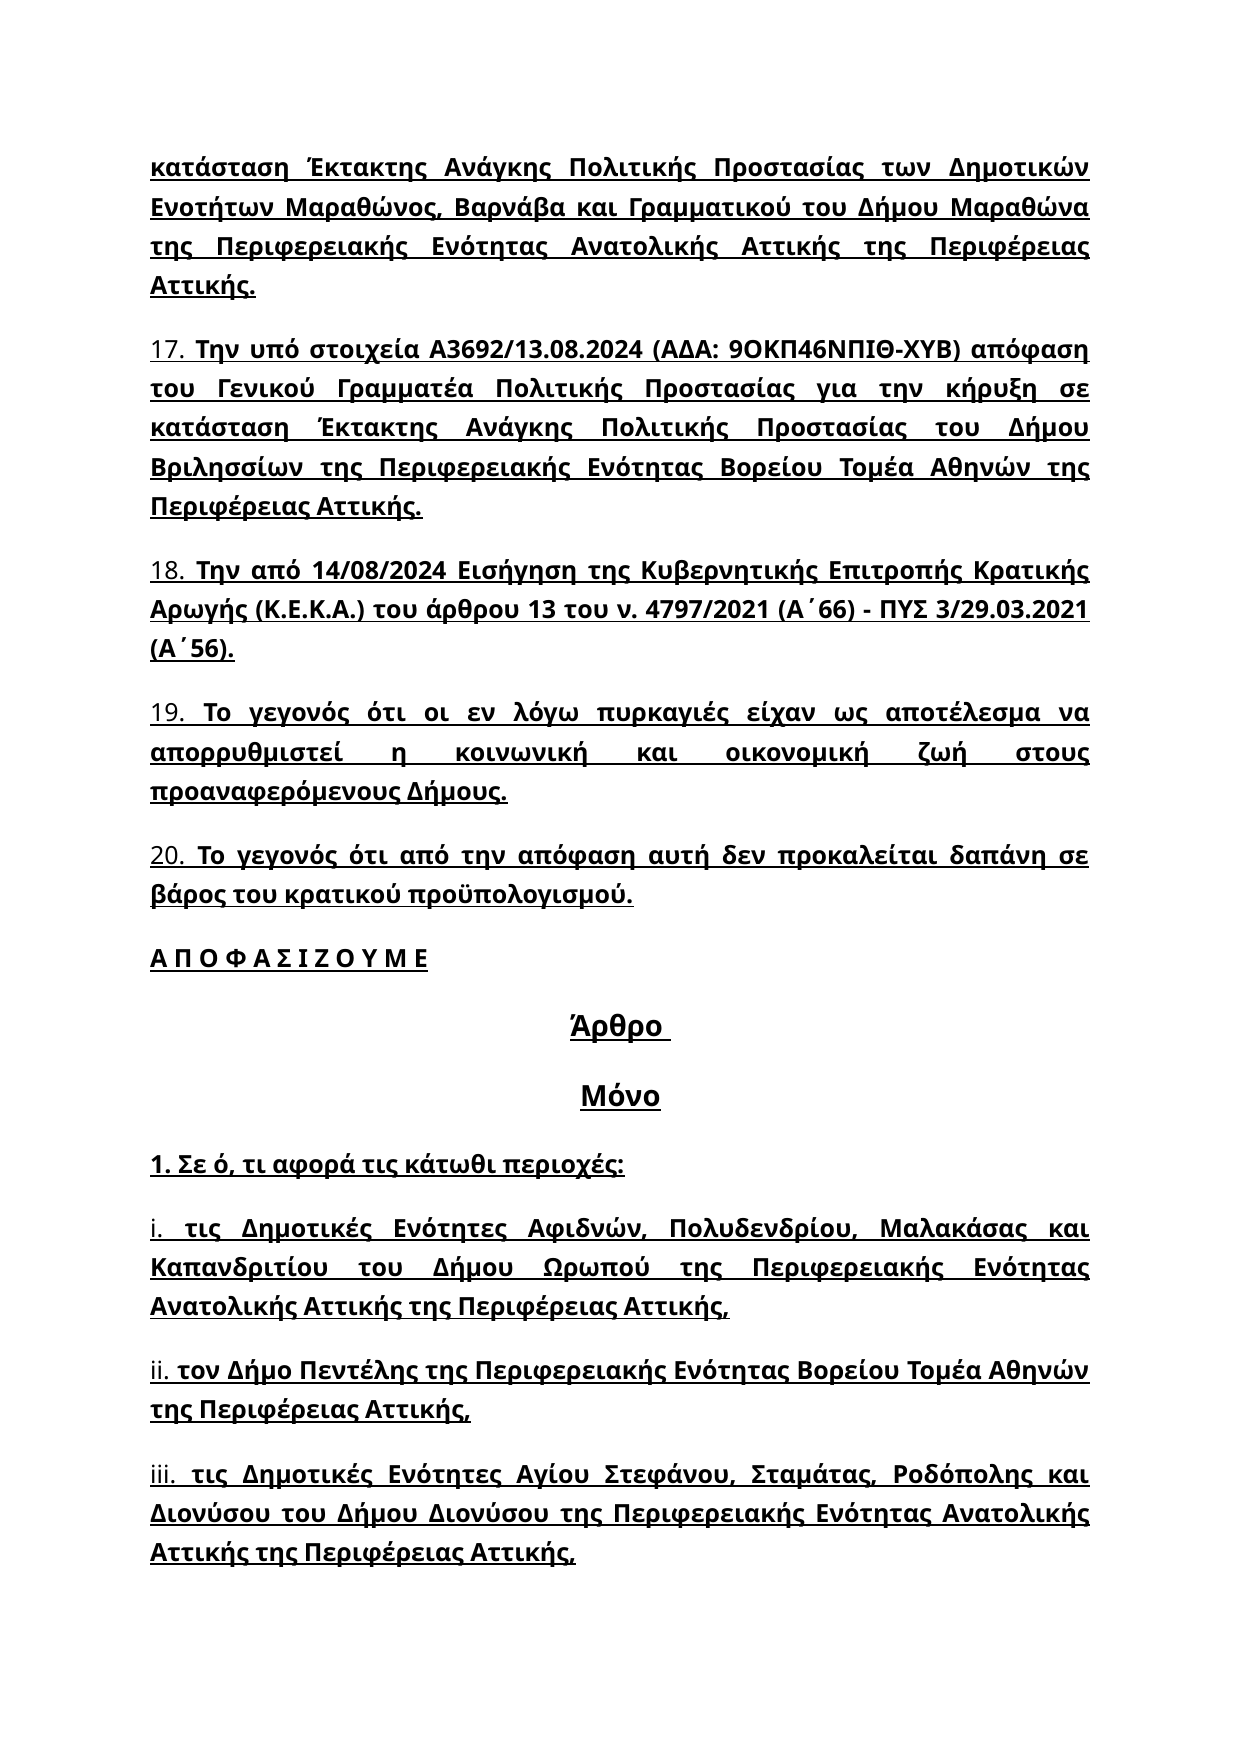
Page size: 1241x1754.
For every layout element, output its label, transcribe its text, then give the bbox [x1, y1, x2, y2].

text (Α΄56). [150, 622, 1090, 665]
text Αττικής της Περιφέρειας Αττικής, [150, 1526, 1090, 1569]
subtitle Άρθρο [150, 1005, 1090, 1045]
text ii. τον Δήμο Πεντέλης της Περιφερειακής Ενότητας Βορείου Τομέα Αθηνών [150, 1353, 1090, 1382]
text Καπανδριτίου του Δήμου Ωρωπού της Περιφερειακής Ενότητας [150, 1241, 1090, 1278]
text Ενοτήτων Μαραθώνος, Βαρνάβα και Γραμματικού του Δήμου Μαραθώνα [150, 181, 1090, 218]
text της Περιφερειακής Ενότητας Ανατολικής Αττικής της Περιφέρειας [150, 220, 1090, 257]
text του Γενικού Γραμματέα Πολιτικής Προστασίας για την κήρυξη σε [150, 362, 1090, 400]
text κατάσταση Έκτακτης Ανάγκης Πολιτικής Προστασίας του Δήμου [150, 402, 1090, 439]
text iii. τις Δημοτικές Ενότητες Αγίου Στεφάνου, Σταμάτας, Ροδόπολης και [150, 1456, 1090, 1485]
text 19. Το γεγονός ότι οι εν λόγω πυρκαγιές είχαν ως αποτέλεσμα να [150, 695, 1090, 724]
text Αττικής. [150, 259, 1090, 302]
text κατάσταση Έκτακτης Ανάγκης Πολιτικής Προστασίας των Δημοτικών [150, 150, 1090, 179]
text Διονύσου του Δήμου Διονύσου της Περιφερειακής Ενότητας Ανατολικής [150, 1487, 1090, 1524]
text της Περιφέρειας Αττικής, [150, 1384, 1090, 1426]
text απορρυθμιστεί η κοινωνική και οικονομική ζωή στους [150, 726, 1090, 763]
text Περιφέρειας Αττικής. [150, 480, 1090, 522]
text 1. Σε ό, τι αφορά τις κάτωθι περιοχές: [150, 1146, 1090, 1180]
text i. τις Δημοτικές Ενότητες Αφιδνών, Πολυδενδρίου, Μαλακάσας και [150, 1210, 1090, 1239]
text Ανατολικής Αττικής της Περιφέρειας Αττικής, [150, 1280, 1090, 1323]
subtitle Μόνο [150, 1076, 1090, 1115]
text 20. Το γεγονός ότι από την απόφαση αυτή δεν προκαλείται δαπάνη σε βάρος του κρατικού προϋπολογισμού. [150, 837, 1090, 911]
text 18. Την από 14/08/2024 Εισήγηση της Κυβερνητικής Επιτροπής Κρατικής [150, 552, 1090, 581]
text προαναφερόμενους Δήμους. [150, 765, 1090, 807]
text 17. Την υπό στοιχεία Α3692/13.08.2024 (ΑΔΑ: 9ΟΚΠ46ΝΠΙΘ-ΧΥΒ) απόφαση [150, 332, 1090, 361]
text Αρωγής (Κ.Ε.Κ.Α.) του άρθρου 13 του ν. 4797/2021 (Α΄66) - ΠΥΣ 3/29.03.2021 [150, 583, 1090, 621]
text Βριλησσίων της Περιφερειακής Ενότητας Βορείου Τομέα Αθηνών της [150, 441, 1090, 478]
text Α Π Ο Φ Α Σ Ι Ζ Ο Υ Μ Ε [150, 941, 1090, 975]
